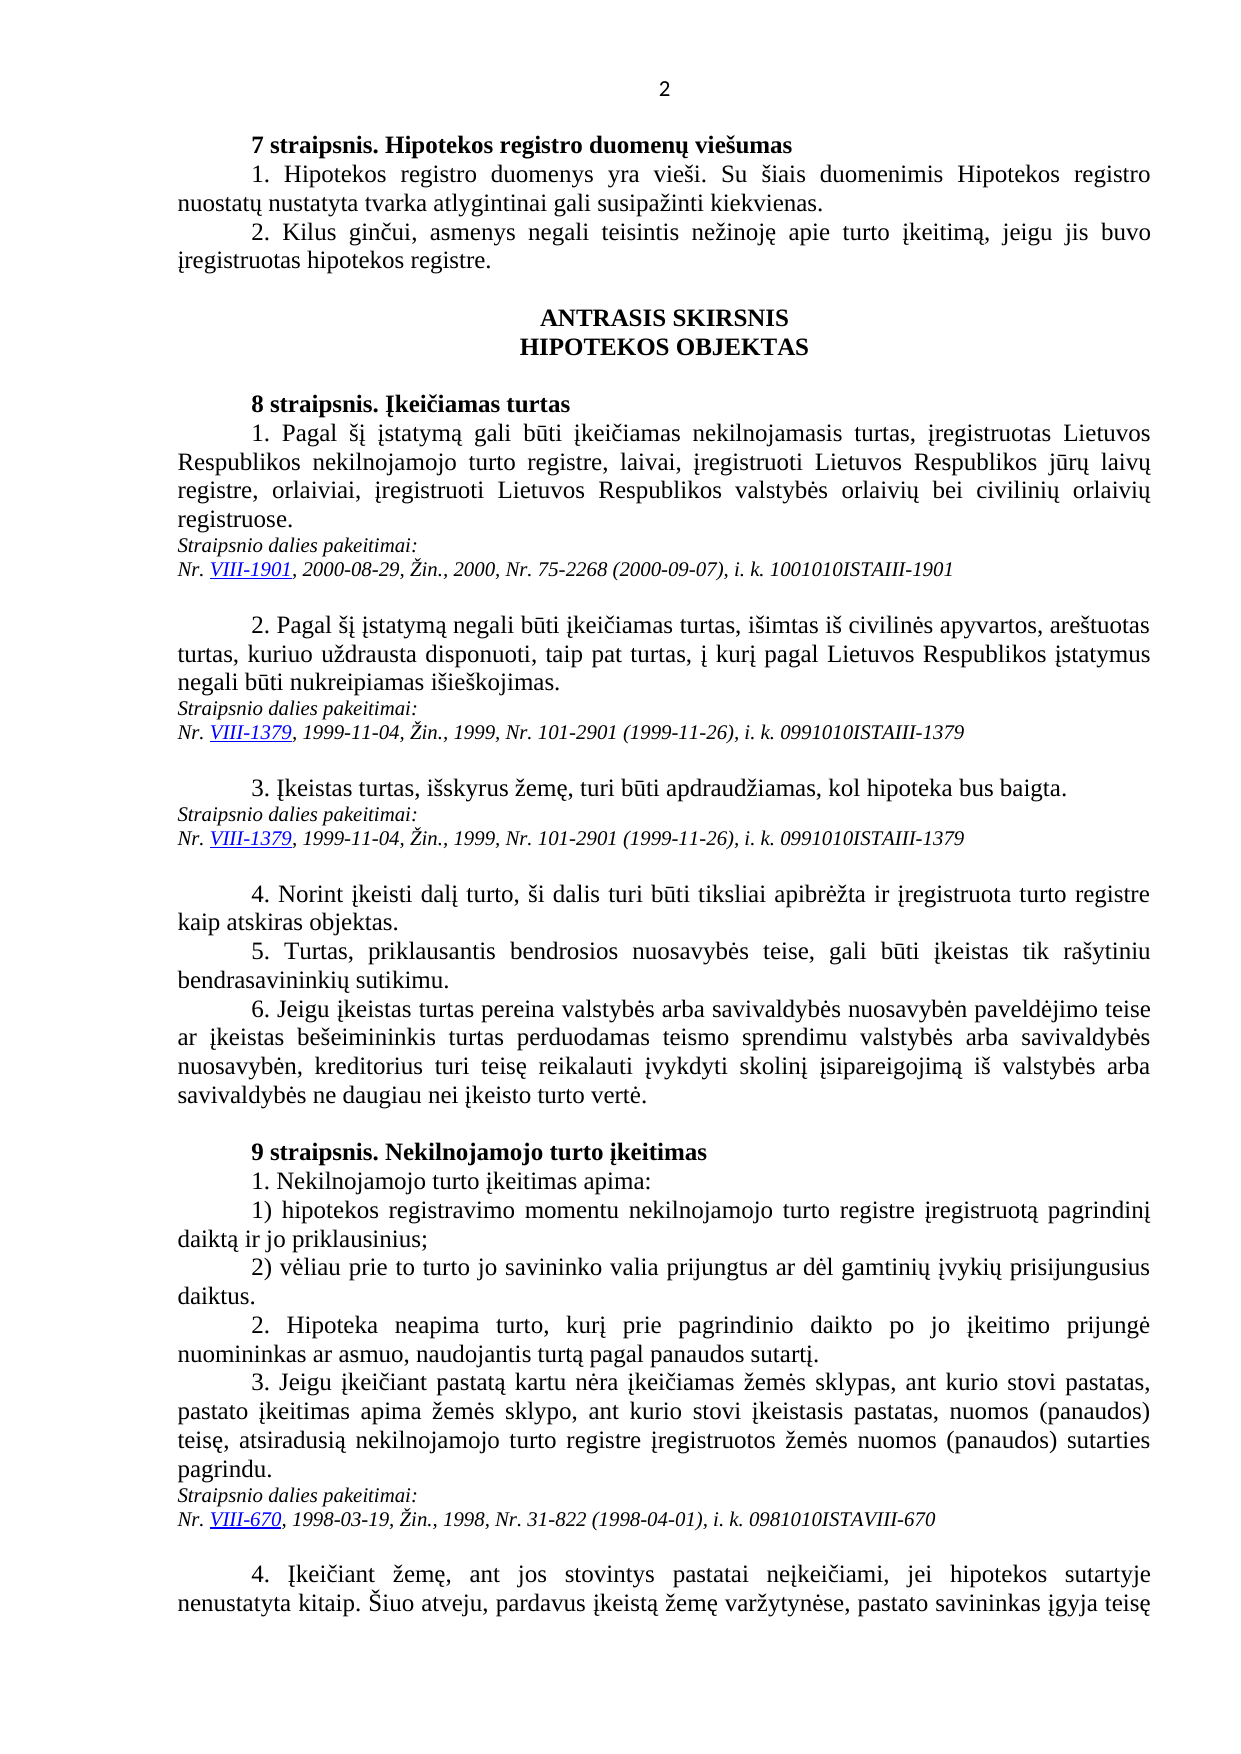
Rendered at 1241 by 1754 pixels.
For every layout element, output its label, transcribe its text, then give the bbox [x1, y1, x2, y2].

text 7 straipsnis. Hipotekos registro duomenų viešumas [177, 131, 1152, 159]
text 3. Įkeistas turtas, išskyrus žemę, turi būti apdraudžiamas, kol hipoteka bus baigta. [177, 773, 1152, 802]
text 1) hipotekos registravimo momentu nekilnojamojo turto registre įregistruotą pagrindinį daiktą ir jo priklausinius; [177, 1195, 1152, 1252]
text 2. Kilus ginčui, asmenys negali teisintis nežinoję apie turto įkeitimą, jeigu jis buvo įregistruotas hipotekos registre. [177, 217, 1152, 274]
text 9 straipsnis. Nekilnojamojo turto įkeitimas [177, 1137, 1152, 1166]
text 2) vėliau prie to turto jo savininko valia prijungtus ar dėl gamtinių įvykių prisijungusius daiktus. [177, 1252, 1152, 1310]
text 4. Įkeičiant žemę, ant jos stovintys pastatai neįkeičiami, jei hipotekos sutartyje nenustatyta kitaip. Šiuo atveju, pardavus įkeistą žemę varžytynėse, pastato savininkas įgyja teisę [177, 1559, 1152, 1617]
text 6. Jeigu įkeistas turtas pereina valstybės arba savivaldybės nuosavybėn paveldėjimo teise ar įkeistas bešeimininkis turtas perduodamas teismo sprendimu valstybės arba savivaldybės nuosavybėn, kreditorius turi teisę reikalauti įvykdyti skolinį įsipareigojimą iš valstybės arba savivaldybės ne daugiau nei įkeisto turto vertė. [177, 994, 1152, 1109]
text Straipsnio dalies pakeitimai: [177, 696, 1152, 720]
text Nr. VIII-1379, 1999-11-04, Žin., 1999, Nr. 101-2901 (1999-11-26), i. k. 0991010ISTAIII-1379 [177, 826, 1152, 850]
text 2. Hipoteka neapima turto, kurį prie pagrindinio daikto po jo įkeitimo prijungė nuomininkas ar asmuo, naudojantis turtą pagal panaudos sutartį. [177, 1310, 1152, 1367]
text Nr. VIII-1379, 1999-11-04, Žin., 1999, Nr. 101-2901 (1999-11-26), i. k. 0991010ISTAIII-1379 [177, 720, 1152, 744]
text Nr. VIII-670, 1998-03-19, Žin., 1998, Nr. 31-822 (1998-04-01), i. k. 0981010ISTAVIII-670 [177, 1507, 1152, 1531]
text 1. Pagal šį įstatymą gali būti įkeičiamas nekilnojamasis turtas, įregistruotas Lietuvos Respublikos nekilnojamojo turto registre, laivai, įregistruoti Lietuvos Respublikos jūrų laivų registre, orlaiviai, įregistruoti Lietuvos Respublikos valstybės orlaivių bei civilinių orlaivių registruose. [177, 418, 1152, 533]
text 1. Hipotekos registro duomenys yra vieši. Su šiais duomenimis Hipotekos registro nuostatų nustatyta tvarka atlygintinai gali susipažinti kiekvienas. [177, 159, 1152, 217]
text 2. Pagal šį įstatymą negali būti įkeičiamas turtas, išimtas iš civilinės apyvartos, areštuotas turtas, kuriuo uždrausta disponuoti, taip pat turtas, į kurį pagal Lietuvos Respublikos įstatymus negali būti nukreipiamas išieškojimas. [177, 610, 1152, 696]
text 8 straipsnis. Įkeičiamas turtas [177, 389, 1152, 418]
text 4. Norint įkeisti dalį turto, ši dalis turi būti tiksliai apibrėžta ir įregistruota turto registre kaip atskiras objektas. [177, 879, 1152, 936]
text 5. Turtas, priklausantis bendrosios nuosavybės teise, gali būti įkeistas tik rašytiniu bendrasavininkių sutikimu. [177, 936, 1152, 994]
text HIPOTEKOS OBJEKTAS [177, 332, 1152, 361]
text ANTRASIS SKIRSNIS [177, 303, 1152, 332]
text Straipsnio dalies pakeitimai: [177, 1482, 1152, 1507]
text Straipsnio dalies pakeitimai: [177, 533, 1152, 557]
text Nr. VIII-1901, 2000-08-29, Žin., 2000, Nr. 75-2268 (2000-09-07), i. k. 1001010ISTAIII-1901 [177, 557, 1152, 581]
text 3. Jeigu įkeičiant pastatą kartu nėra įkeičiamas žemės sklypas, ant kurio stovi pastatas, pastato įkeitimas apima žemės sklypo, ant kurio stovi įkeistasis pastatas, nuomos (panaudos) teisę, atsiradusią nekilnojamojo turto registre įregistruotos žemės nuomos (panaudos) sutarties pagrindu. [177, 1367, 1152, 1482]
text Straipsnio dalies pakeitimai: [177, 802, 1152, 826]
text 1. Nekilnojamojo turto įkeitimas apima: [177, 1166, 1152, 1195]
